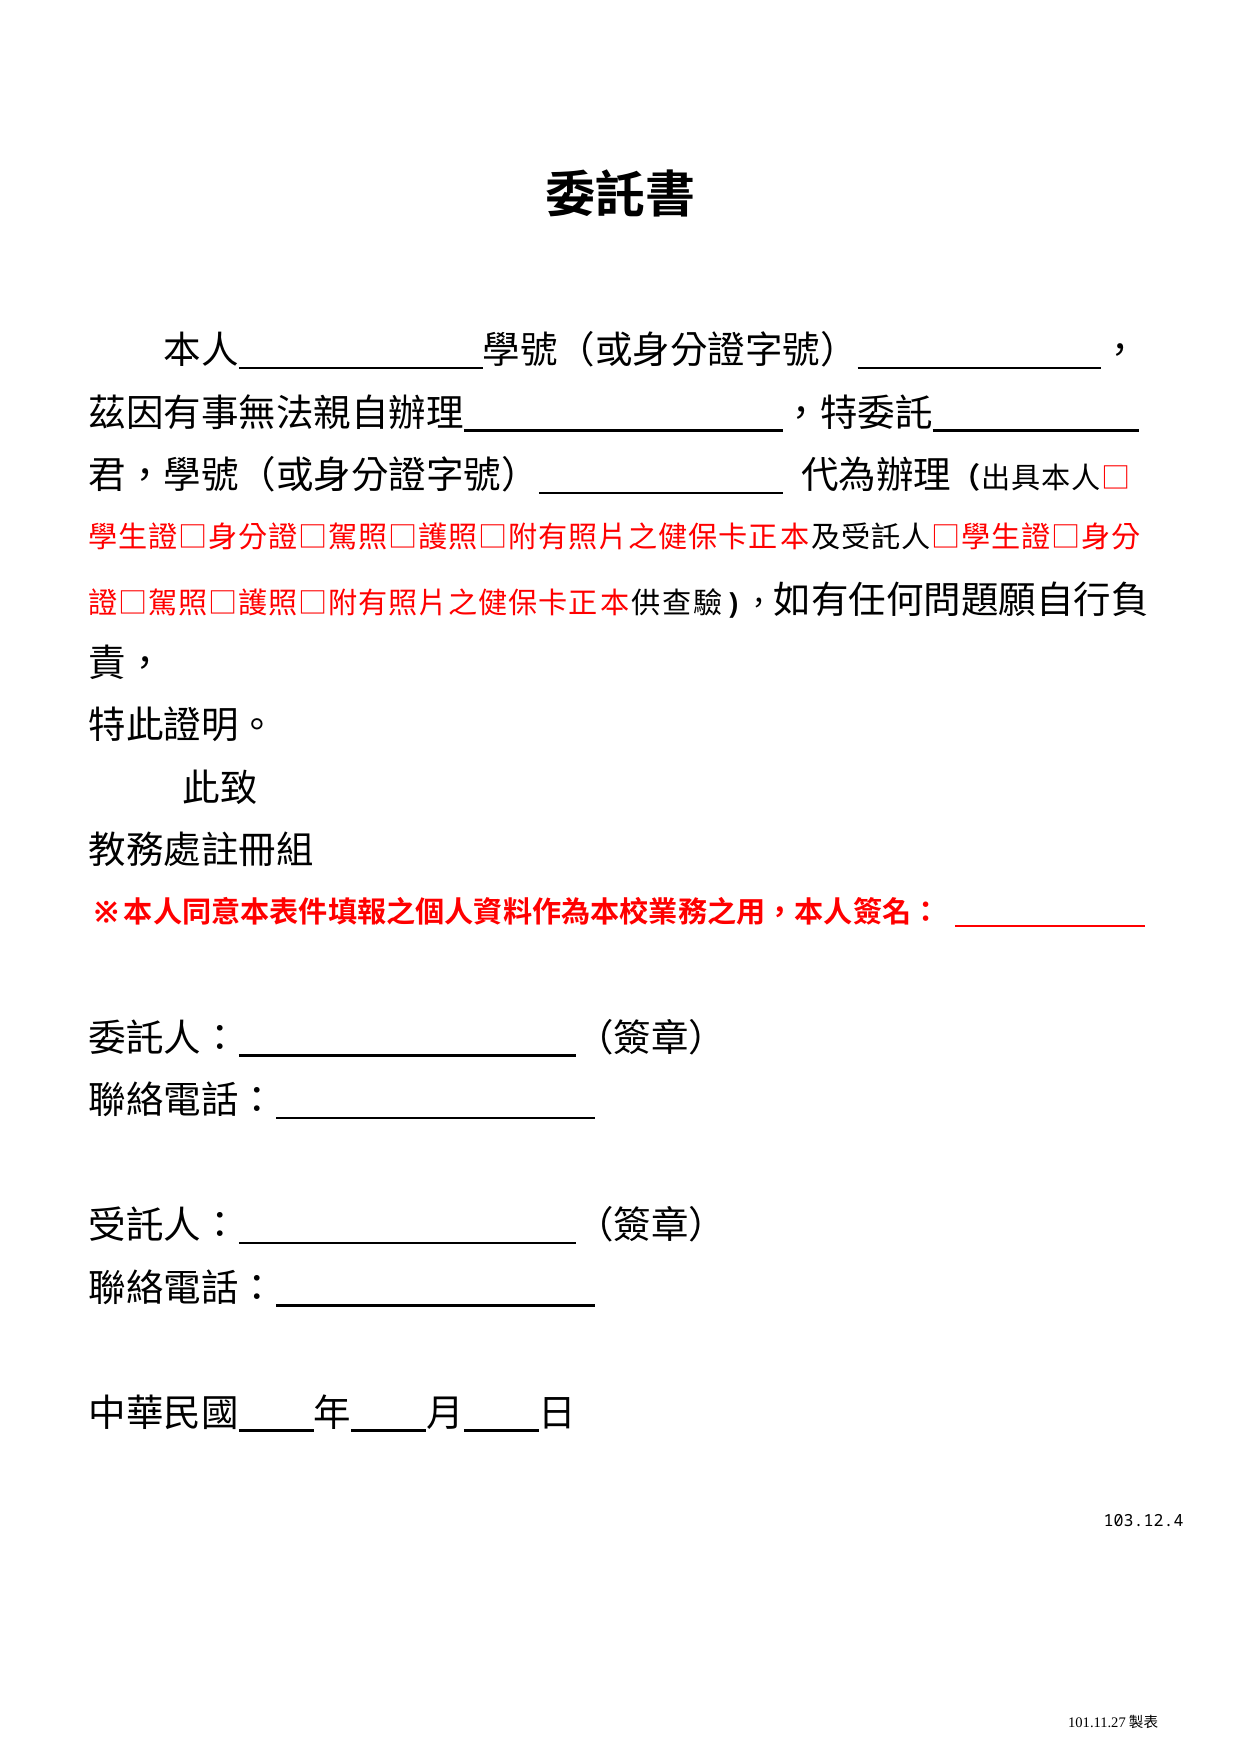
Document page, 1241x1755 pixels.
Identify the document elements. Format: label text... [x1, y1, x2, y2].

text 此致 [89, 743, 1152, 805]
text 委託書 [89, 118, 1152, 243]
text 特此證明。 [89, 680, 1152, 743]
text 103.12.4 製 [1103, 1513, 1207, 1528]
text 聯絡電話： [89, 1055, 1152, 1118]
text 中華民國 年 月 日 [89, 1368, 1152, 1430]
text 本人 學號（或身分證字號） ，茲因有事無法親自辦理 ，特委託 君，學號（或身分證字號） 代為辦理（出具本人□學生證□身分證□駕照□護照□附有照片之健保卡正本及受託人□學生證□身分證□駕照□護照□附有照片之健保卡正本供查驗)，如有任何問題願自行負責， [89, 305, 1152, 680]
text 101.11.27製表 [1068, 1711, 1183, 1732]
text 聯絡電話： [89, 1243, 1152, 1305]
text 受託人： （簽章） [89, 1180, 1152, 1243]
text ※本人同意本表件填報之個人資料作為本校業務之用，本人簽名： [89, 868, 1152, 930]
text 委託人： （簽章） [89, 993, 1152, 1055]
text 教務處註冊組 [89, 805, 1152, 868]
